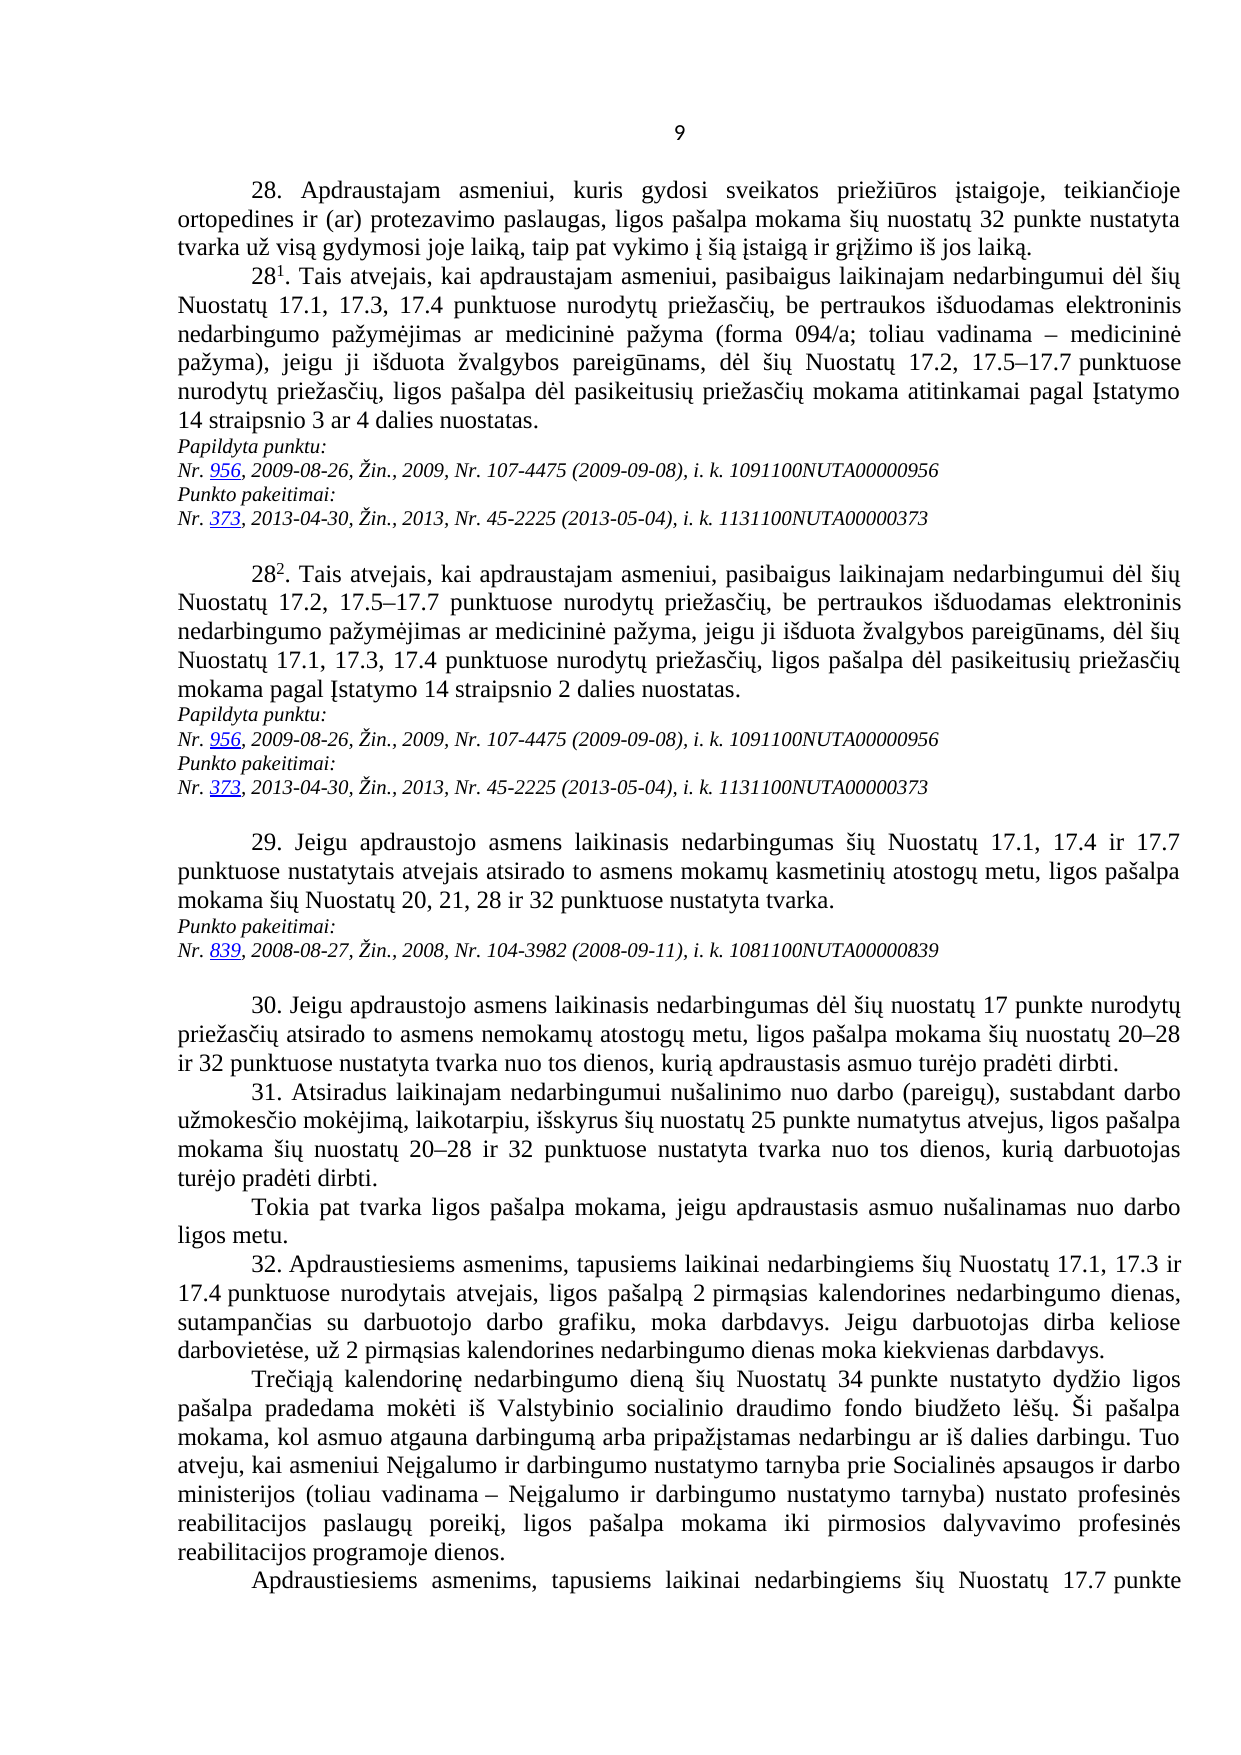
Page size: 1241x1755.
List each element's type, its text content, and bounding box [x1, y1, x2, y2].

text 29. Jeigu apdraustojo asmens laikinasis nedarbingumas šių Nuostatų 17.1, 17.4 ir 17.7 punktuose nustatytais atvejais atsirado to asmens mokamų kasmetinių atostogų metu, ligos pašalpa mokama šių Nuostatų 20, 21, 28 ir 32 punktuose nustatyta tvarka. [177, 827, 1181, 914]
text 32. Apdraustiesiems asmenims, tapusiems laikinai nedarbingiems šių Nuostatų 17.1, 17.3 ir 17.4 punktuose nurodytais atvejais, ligos pašalpą 2 pirmąsias kalendorines nedarbingumo dienas, sutampančias su darbuotojo darbo grafiku, moka darbdavys. Jeigu darbuotojas dirba keliose darbovietėse, už 2 pirmąsias kalendorines nedarbingumo dienas moka kiekvienas darbdavys. [177, 1249, 1181, 1364]
text 31. Atsiradus laikinajam nedarbingumui nušalinimo nuo darbo (pareigų), sustabdant darbo užmokesčio mokėjimą, laikotarpiu, išskyrus šių nuostatų 25 punkte numatytus atvejus, ligos pašalpa mokama šių nuostatų 20–28 ir 32 punktuose nustatyta tvarka nuo tos dienos, kurią darbuotojas turėjo pradėti dirbti. [177, 1077, 1181, 1192]
text Tokia pat tvarka ligos pašalpa mokama, jeigu apdraustasis asmuo nušalinamas nuo darbo ligos metu. [177, 1192, 1181, 1249]
text Nr. 956, 2009-08-26, Žin., 2009, Nr. 107-4475 (2009-09-08), i. k. 1091100NUTA00000956 [177, 458, 1181, 482]
text Papildyta punktu: [177, 434, 1181, 458]
text 281. Tais atvejais, kai apdraustajam asmeniui, pasibaigus laikinajam nedarbingumui dėl šių Nuostatų 17.1, 17.3, 17.4 punktuose nurodytų priežasčių, be pertraukos išduodamas elektroninis nedarbingumo pažymėjimas ar medicininė pažyma (forma 094/a; toliau vadinama – medicininė pažyma), jeigu ji išduota žvalgybos pareigūnams, dėl šių Nuostatų 17.2, 17.5–17.7 punktuose nurodytų priežasčių, ligos pašalpa dėl pasikeitusių priežasčių mokama atitinkamai pagal Įstatymo 14 straipsnio 3 ar 4 dalies nuostatas. [177, 261, 1181, 434]
text Apdraustiesiems asmenims, tapusiems laikinai nedarbingiems šių Nuostatų 17.7 punkte [177, 1566, 1181, 1594]
text 30. Jeigu apdraustojo asmens laikinasis nedarbingumas dėl šių nuostatų 17 punkte nurodytų priežasčių atsirado to asmens nemokamų atostogų metu, ligos pašalpa mokama šių nuostatų 20–28 ir 32 punktuose nustatyta tvarka nuo tos dienos, kurią apdraustasis asmuo turėjo pradėti dirbti. [177, 991, 1181, 1077]
text Papildyta punktu: [177, 702, 1181, 726]
text Punkto pakeitimai: [177, 751, 1181, 774]
text Trečiąją kalendorinę nedarbingumo dieną šių Nuostatų 34 punkte nustatyto dydžio ligos pašalpa pradedama mokėti iš Valstybinio socialinio draudimo fondo biudžeto lėšų. Ši pašalpa mokama, kol asmuo atgauna darbingumą arba pripažįstamas nedarbingu ar iš dalies darbingu. Tuo atveju, kai asmeniui Neįgalumo ir darbingumo nustatymo tarnyba prie Socialinės apsaugos ir darbo ministerijos (toliau vadinama – Neįgalumo ir darbingumo nustatymo tarnyba) nustato profesinės reabilitacijos paslaugų poreikį, ligos pašalpa mokama iki pirmosios dalyvavimo profesinės reabilitacijos programoje dienos. [177, 1364, 1181, 1566]
text Nr. 956, 2009-08-26, Žin., 2009, Nr. 107-4475 (2009-09-08), i. k. 1091100NUTA00000956 [177, 726, 1181, 751]
text Nr. 373, 2013-04-30, Žin., 2013, Nr. 45-2225 (2013-05-04), i. k. 1131100NUTA00000373 [177, 774, 1181, 799]
text Punkto pakeitimai: [177, 914, 1181, 938]
text Nr. 373, 2013-04-30, Žin., 2013, Nr. 45-2225 (2013-05-04), i. k. 1131100NUTA00000373 [177, 506, 1181, 530]
text 28. Apdraustajam asmeniui, kuris gydosi sveikatos priežiūros įstaigoje, teikiančioje ortopedines ir (ar) protezavimo paslaugas, ligos pašalpa mokama šių nuostatų 32 punkte nustatyta tvarka už visą gydymosi joje laiką, taip pat vykimo į šią įstaigą ir grįžimo iš jos laiką. [177, 175, 1181, 261]
text 282. Tais atvejais, kai apdraustajam asmeniui, pasibaigus laikinajam nedarbingumui dėl šių Nuostatų 17.2, 17.5–17.7 punktuose nurodytų priežasčių, be pertraukos išduodamas elektroninis nedarbingumo pažymėjimas ar medicininė pažyma, jeigu ji išduota žvalgybos pareigūnams, dėl šių Nuostatų 17.1, 17.3, 17.4 punktuose nurodytų priežasčių, ligos pašalpa dėl pasikeitusių priežasčių mokama pagal Įstatymo 14 straipsnio 2 dalies nuostatas. [177, 559, 1181, 702]
text Nr. 839, 2008-08-27, Žin., 2008, Nr. 104-3982 (2008-09-11), i. k. 1081100NUTA00000839 [177, 938, 1181, 962]
text Punkto pakeitimai: [177, 482, 1181, 506]
